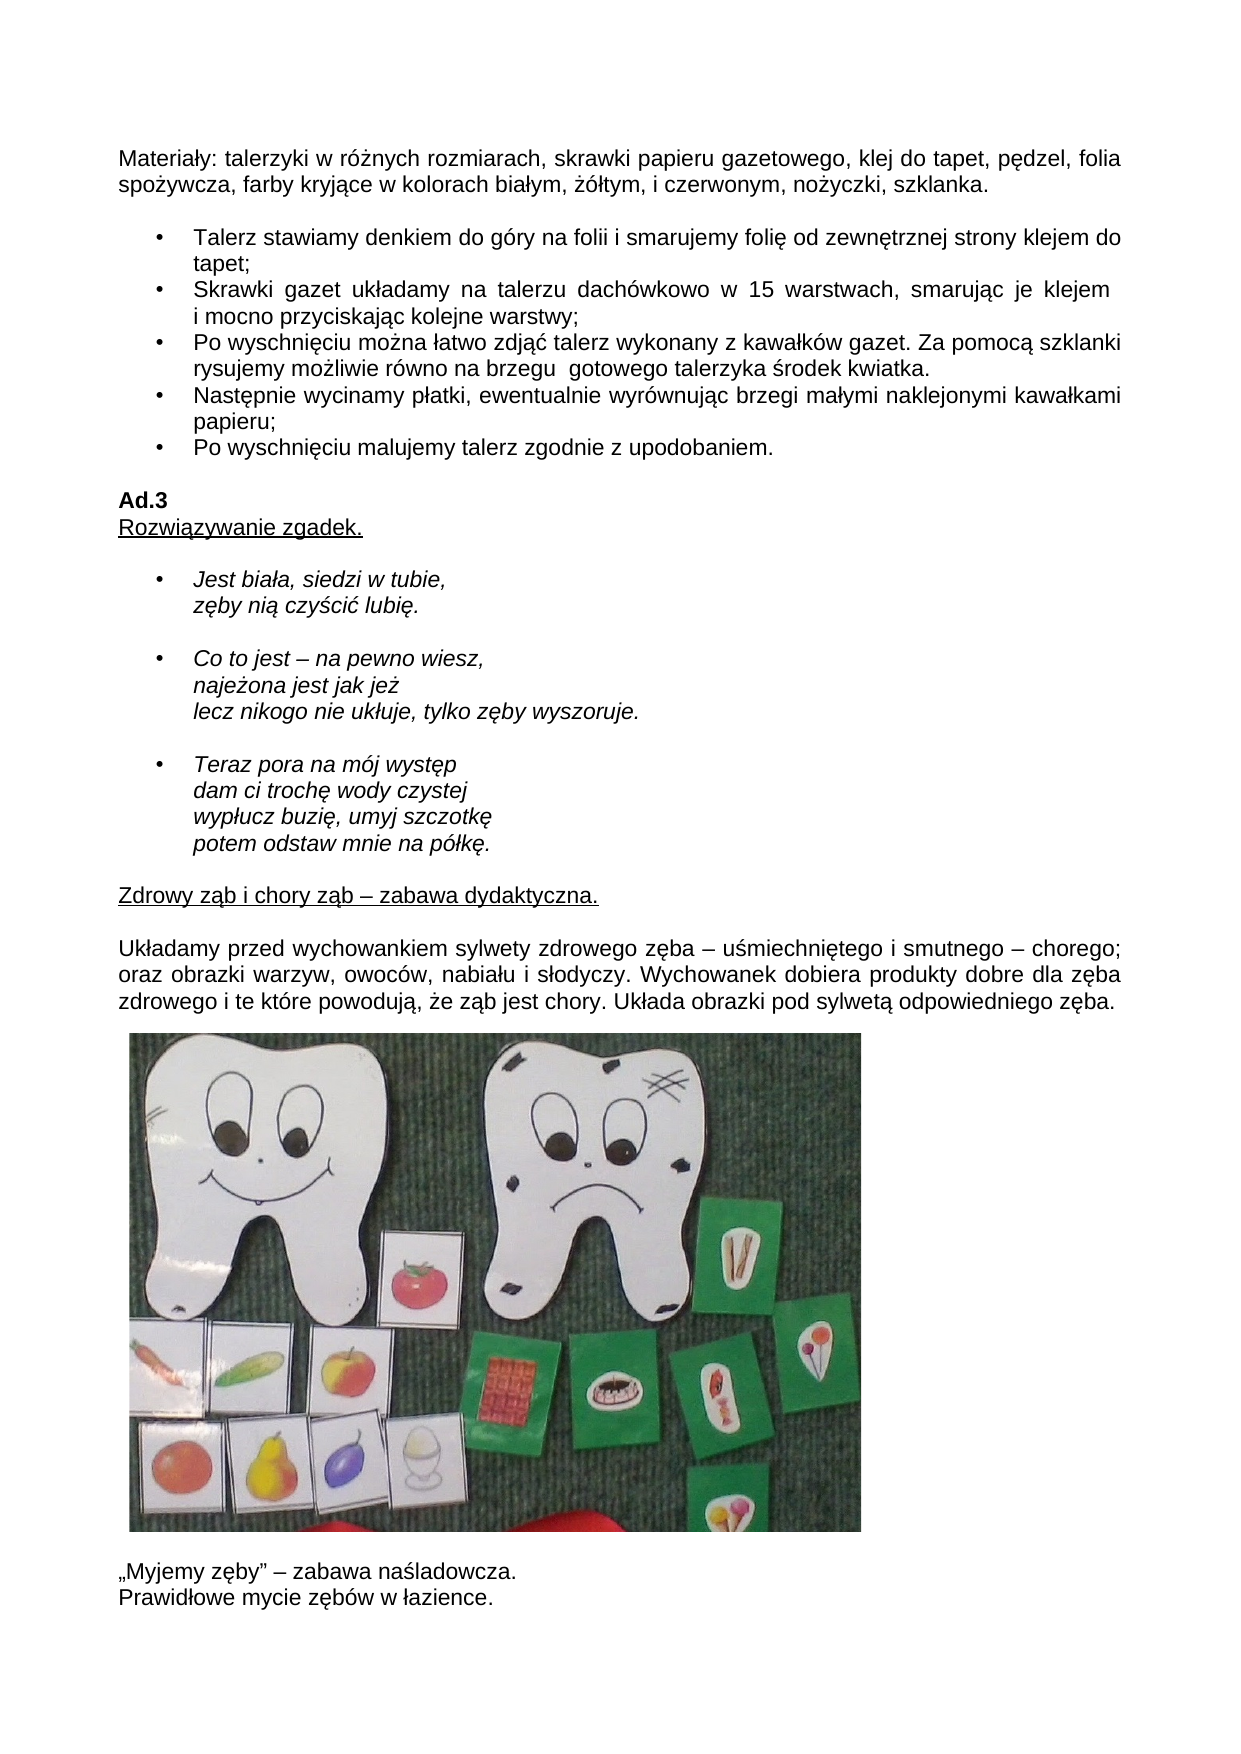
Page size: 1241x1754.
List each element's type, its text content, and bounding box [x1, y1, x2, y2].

text Ad.3 [118, 487, 1122, 513]
text „Myjemy zęby” – zabawa naśladowcza. [118, 1558, 1122, 1584]
list Teraz pora na mój występ dam ci trochę wody czystej [156, 751, 1122, 803]
list Po wyschnięciu można łatwo zdjąć talerz wykonany z kawałków gazet. Za pomocą szklanki rysujemy możliwie równo na brzegu gotowego talerzyka środek kwiatka. [156, 329, 1122, 382]
text Materiały: talerzyki w różnych rozmiarach, skrawki papieru gazetowego, klej do tapet, pędzel, folia spożywcza, farby kryjące w kolorach białym, żółtym, i czerwonym, nożyczki, szklanka. [118, 144, 1122, 197]
picture [129, 1033, 862, 1532]
list Po wyschnięciu malujemy talerz zgodnie z upodobaniem. [156, 434, 1122, 461]
text Prawidłowe mycie zębów w łazience. [118, 1584, 1122, 1611]
text Układamy przed wychowankiem sylwety zdrowego zęba – uśmiechniętego i smutnego – chorego; oraz obrazki warzyw, owoców, nabiału i słodyczy. Wychowanek dobiera produkty dobre dla zęba zdrowego i te które powodują, że ząb jest chory. Układa obrazki pod sylwetą odpowiedniego zęba. [118, 935, 1122, 1014]
text Rozwiązywanie zgadek. [118, 513, 1122, 540]
list wypłucz buzię, umyj szczotkę [156, 803, 1122, 830]
text Zdrowy ząb i chory ząb – zabawa dydaktyczna. [118, 882, 1122, 909]
list Talerz stawiamy denkiem do góry na folii i smarujemy folię od zewnętrznej strony klejem do tapet; [156, 223, 1122, 276]
list Skrawki gazet układamy na talerzu dachówkowo w 15 warstwach, smarując je klejem i mocno przyciskając kolejne warstwy; [156, 276, 1122, 329]
list Jest biała, siedzi w tubie, zęby nią czyścić lubię. [156, 566, 1122, 619]
list Co to jest – na pewno wiesz, najeżona jest jak jeż lecz nikogo nie ukłuje, tylko zęby wyszoruje. [156, 645, 1122, 724]
list Następnie wycinamy płatki, ewentualnie wyrównując brzegi małymi naklejonymi kawałkami papieru; [156, 382, 1122, 434]
list potem odstaw mnie na półkę. [156, 830, 1122, 856]
